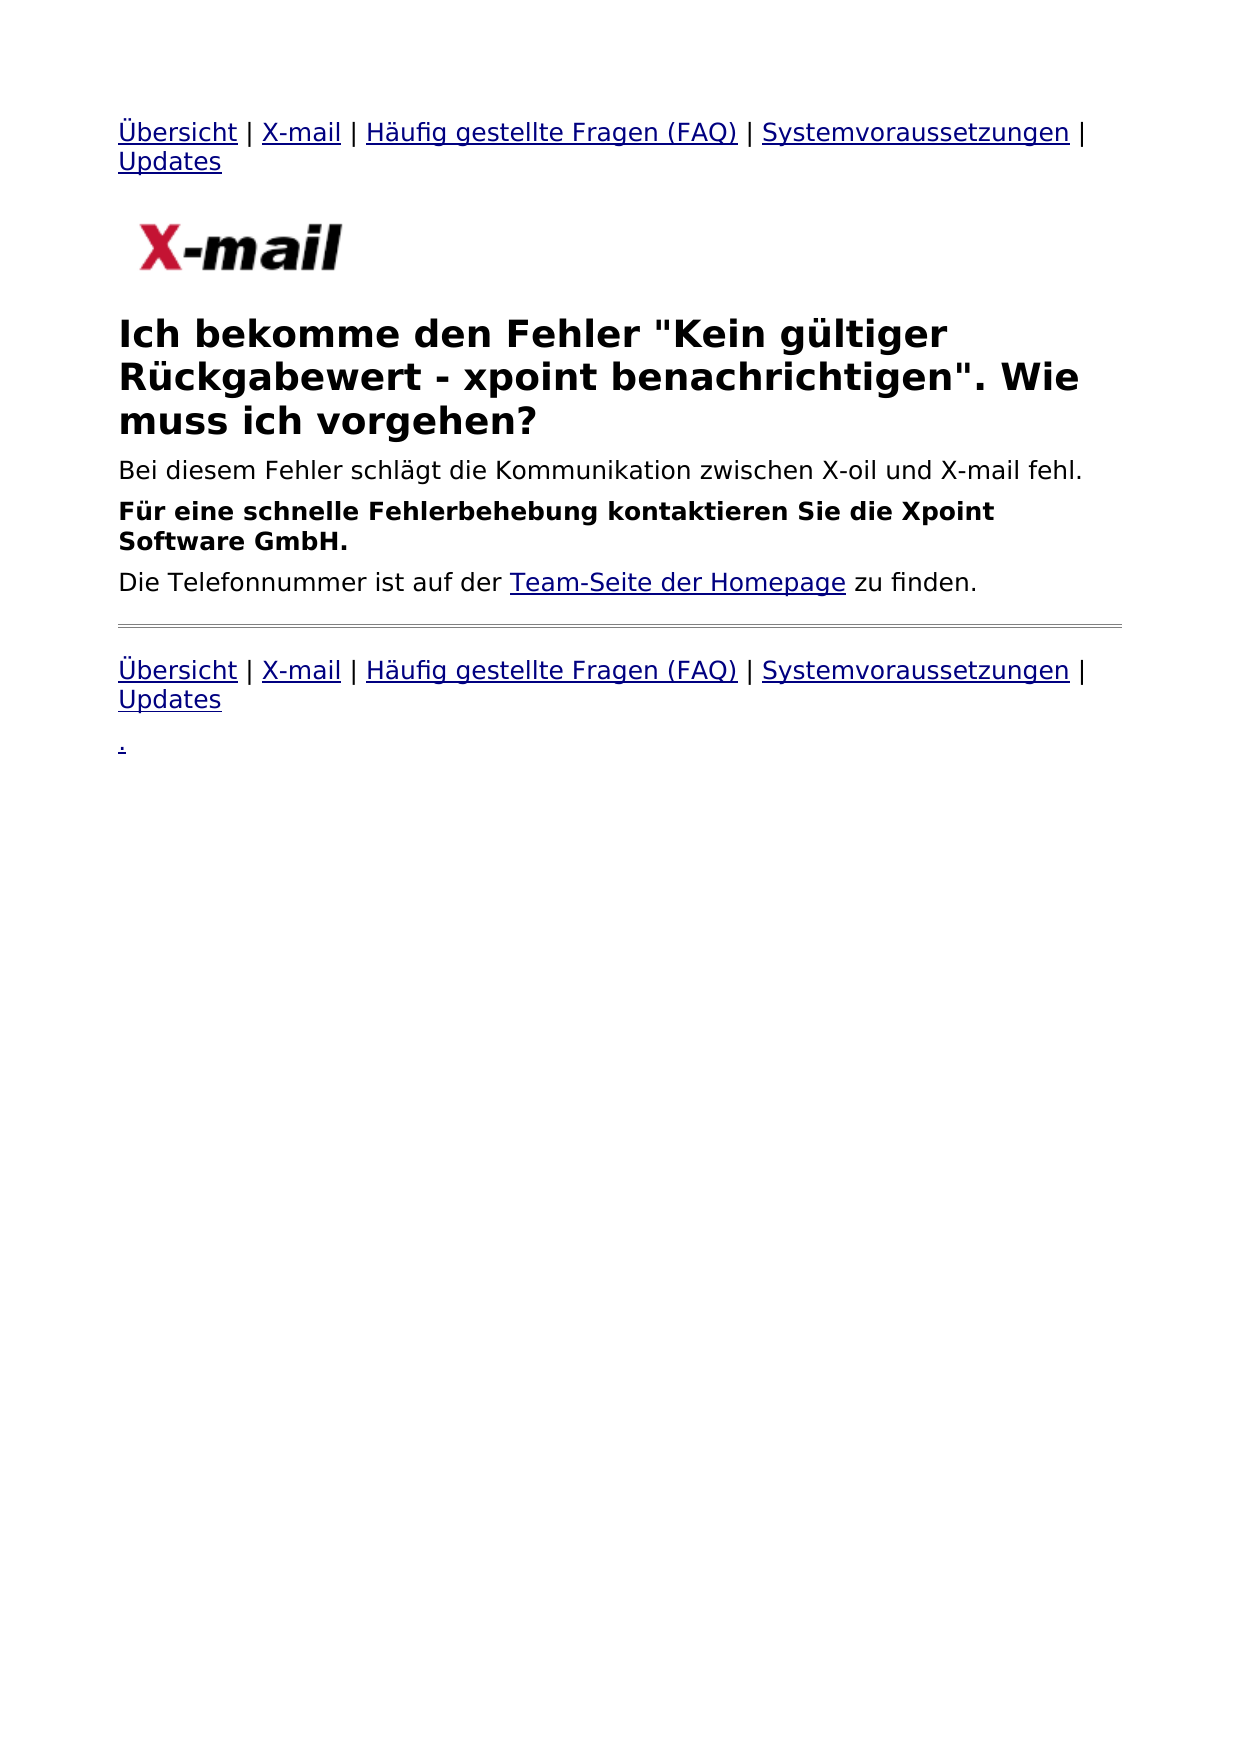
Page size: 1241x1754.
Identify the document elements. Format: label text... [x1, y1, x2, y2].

picture [118, 188, 347, 275]
text . [118, 727, 1122, 756]
text Die Telefonnummer ist auf der Team-Seite der Homepage zu finden. [118, 568, 1122, 597]
text Übersicht | X-mail | Häufig gestellte Fragen (FAQ) | Systemvoraussetzungen | Updates [118, 118, 1122, 176]
text Für eine schnelle Fehlerbehebung kontaktieren Sie die Xpoint Software GmbH. [118, 497, 1122, 556]
text Übersicht | X-mail | Häufig gestellte Fragen (FAQ) | Systemvoraussetzungen | Updates [118, 656, 1122, 715]
subtitle Ich bekomme den Fehler "Kein gültiger Rückgabewert - xpoint benachrichtigen". Wie muss ich vorgehen? [118, 312, 1122, 443]
text Bei diesem Fehler schlägt die Kommunikation zwischen X-oil und X-mail fehl. [118, 456, 1122, 485]
